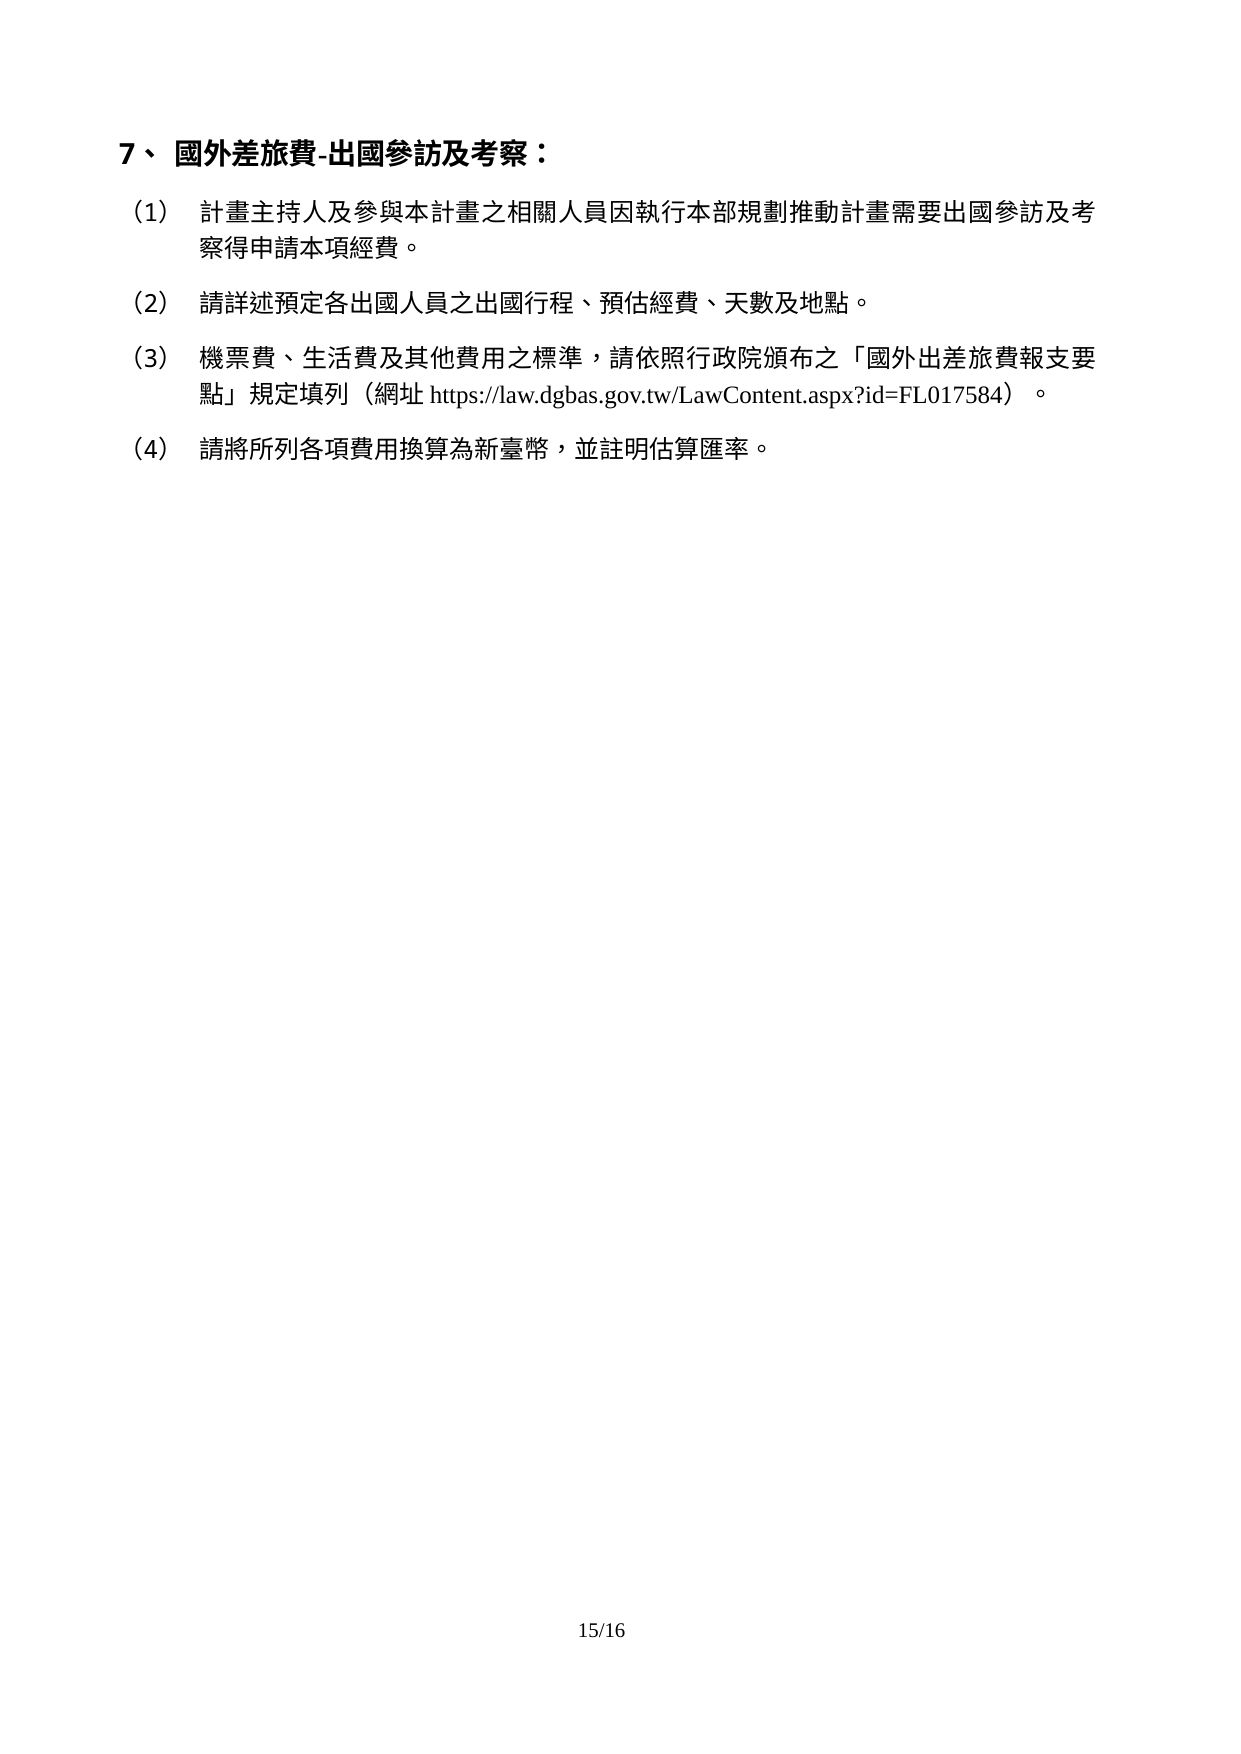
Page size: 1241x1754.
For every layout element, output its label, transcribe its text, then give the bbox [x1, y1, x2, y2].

list 請將所列各項費用換算為新臺幣，並註明估算匯率。 [118, 429, 1096, 466]
list 請詳述預定各出國人員之出國行程、預估經費、天數及地點。 [118, 283, 1096, 319]
list 機票費、生活費及其他費用之標準，請依照行政院頒布之「國外出差旅費報支要點」規定填列（網址https://law.dgbas.gov.tw/LawContent.aspx?id=FL017584）。 [118, 338, 1096, 411]
list 國外差旅費-出國參訪及考察： [118, 131, 1122, 173]
list 計畫主持人及參與本計畫之相關人員因執行本部規劃推動計畫需要出國參訪及考察得申請本項經費。 [118, 192, 1096, 264]
